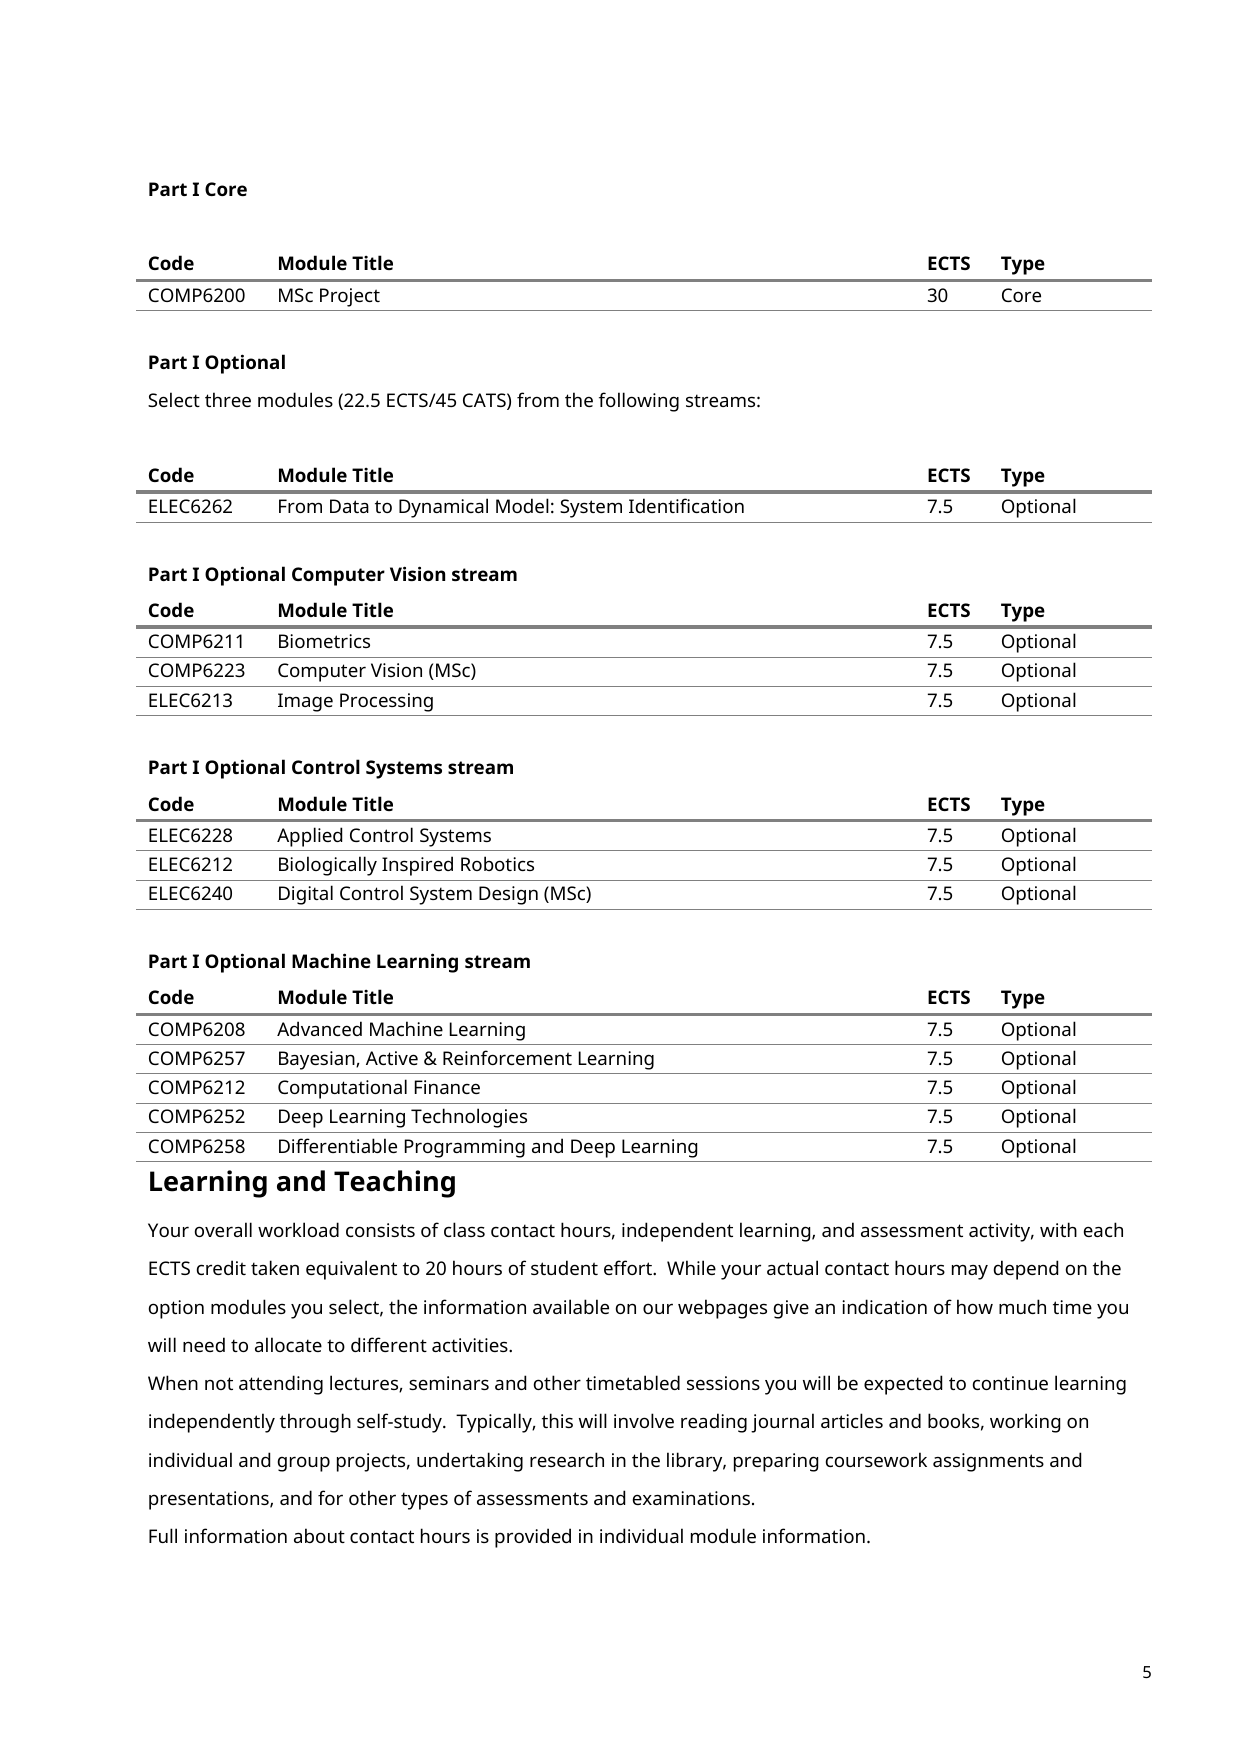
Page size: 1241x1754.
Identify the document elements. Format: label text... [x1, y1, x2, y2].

table_cell Bayesian, Active & Reinforcement Learning [266, 1045, 916, 1073]
table_cell Optional [989, 494, 1152, 522]
table_cell ELEC6262 [136, 494, 266, 522]
table_cell Biologically Inspired Robotics [266, 851, 916, 880]
table_cell Digital Control System Design (MSc) [266, 881, 916, 909]
table_cell ELEC6240 [136, 881, 266, 909]
table_cell ELEC6213 [136, 687, 266, 715]
table_cell Module Title [266, 985, 916, 1013]
table_cell Type [989, 251, 1152, 279]
table_cell Optional [989, 881, 1152, 909]
table_cell COMP6211 [136, 629, 266, 657]
table_cell Differentiable Programming and Deep Learning [266, 1133, 916, 1161]
table_cell Code [136, 251, 266, 279]
table_cell Computational Finance [266, 1074, 916, 1103]
table_cell ELEC6212 [136, 851, 266, 880]
table_cell 7.5 [916, 687, 989, 715]
table_cell Optional [989, 1074, 1152, 1103]
table_cell Applied Control Systems [266, 822, 916, 850]
table_cell Optional [989, 687, 1152, 715]
table_cell MSc Project [266, 282, 916, 310]
table_cell Type [989, 791, 1152, 819]
table_cell Module Title [266, 462, 916, 490]
table_cell 7.5 [916, 1016, 989, 1044]
table_cell Biometrics [266, 629, 916, 657]
table_cell 7.5 [916, 881, 989, 909]
table_cell 7.5 [916, 1104, 989, 1132]
table_cell Image Processing [266, 687, 916, 715]
table_cell Optional [989, 1133, 1152, 1161]
table_cell COMP6257 [136, 1045, 266, 1073]
text Full information about contact hours is provided in individual module information. [148, 1523, 1152, 1549]
table_cell ECTS [916, 462, 989, 490]
table_cell Code [136, 985, 266, 1013]
table_cell 7.5 [916, 1045, 989, 1073]
table_cell From Data to Dynamical Model: System Identification [266, 494, 916, 522]
table_cell ECTS [916, 597, 989, 625]
table_cell Optional [989, 851, 1152, 880]
table_cell Type [989, 462, 1152, 490]
table_cell Type [989, 985, 1152, 1013]
table_cell 30 [916, 282, 989, 310]
table_cell Part I Optional Control Systems stream [136, 716, 1152, 791]
table_cell 7.5 [916, 822, 989, 850]
table_cell Module Title [266, 791, 916, 819]
table_cell 7.5 [916, 658, 989, 686]
table_cell Module Title [266, 251, 916, 279]
table_cell COMP6258 [136, 1133, 266, 1161]
table_cell Module Title [266, 597, 916, 625]
table_cell Type [989, 597, 1152, 625]
table_cell ELEC6228 [136, 822, 266, 850]
table_cell Optional [989, 629, 1152, 657]
text When not attending lectures, seminars and other timetabled sessions you will be expected to continue learning independently through self-study. Typically, this will involve reading journal articles and books, working on individual and group projects, undertaking research in the library, preparing coursework assignments and presentations, and for other types of assessments and examinations. [148, 1370, 1152, 1511]
table_cell COMP6200 [136, 282, 266, 310]
table_cell Part I Optional Machine Learning stream [136, 910, 1152, 984]
table_cell ECTS [916, 791, 989, 819]
table_cell 7.5 [916, 1133, 989, 1161]
table_cell Deep Learning Technologies [266, 1104, 916, 1132]
table_cell Optional [989, 1045, 1152, 1073]
subtitle Learning and Teaching [148, 1162, 1152, 1199]
table_cell COMP6223 [136, 658, 266, 686]
table_cell Core [989, 282, 1152, 310]
table_cell Optional [989, 1016, 1152, 1044]
table_cell Part I Optional Select three modules (22.5 ECTS/45 CATS) from the following streams: [136, 311, 1152, 462]
table_cell Optional [989, 822, 1152, 850]
table_cell COMP6252 [136, 1104, 266, 1132]
table_cell COMP6212 [136, 1074, 266, 1103]
table_cell Part I Optional Computer Vision stream [136, 523, 1152, 597]
table_cell 7.5 [916, 494, 989, 522]
table_cell 7.5 [916, 851, 989, 880]
table_cell 7.5 [916, 629, 989, 657]
text Your overall workload consists of class contact hours, independent learning, and assessment activity, with each ECTS credit taken equivalent to 20 hours of student effort. While your actual contact hours may depend on the option modules you select, the information available on our webpages give an indication of how much time you will need to allocate to different activities. [148, 1217, 1152, 1358]
table_cell Optional [989, 658, 1152, 686]
table_cell Advanced Machine Learning [266, 1016, 916, 1044]
table_cell Code [136, 462, 266, 490]
table_cell ECTS [916, 251, 989, 279]
table_cell COMP6208 [136, 1016, 266, 1044]
table_cell Part I Core [136, 137, 1152, 251]
table_cell Computer Vision (MSc) [266, 658, 916, 686]
table_cell Code [136, 597, 266, 625]
table_cell Code [136, 791, 266, 819]
table_cell 7.5 [916, 1074, 989, 1103]
table_cell ECTS [916, 985, 989, 1013]
table_cell Optional [989, 1104, 1152, 1132]
